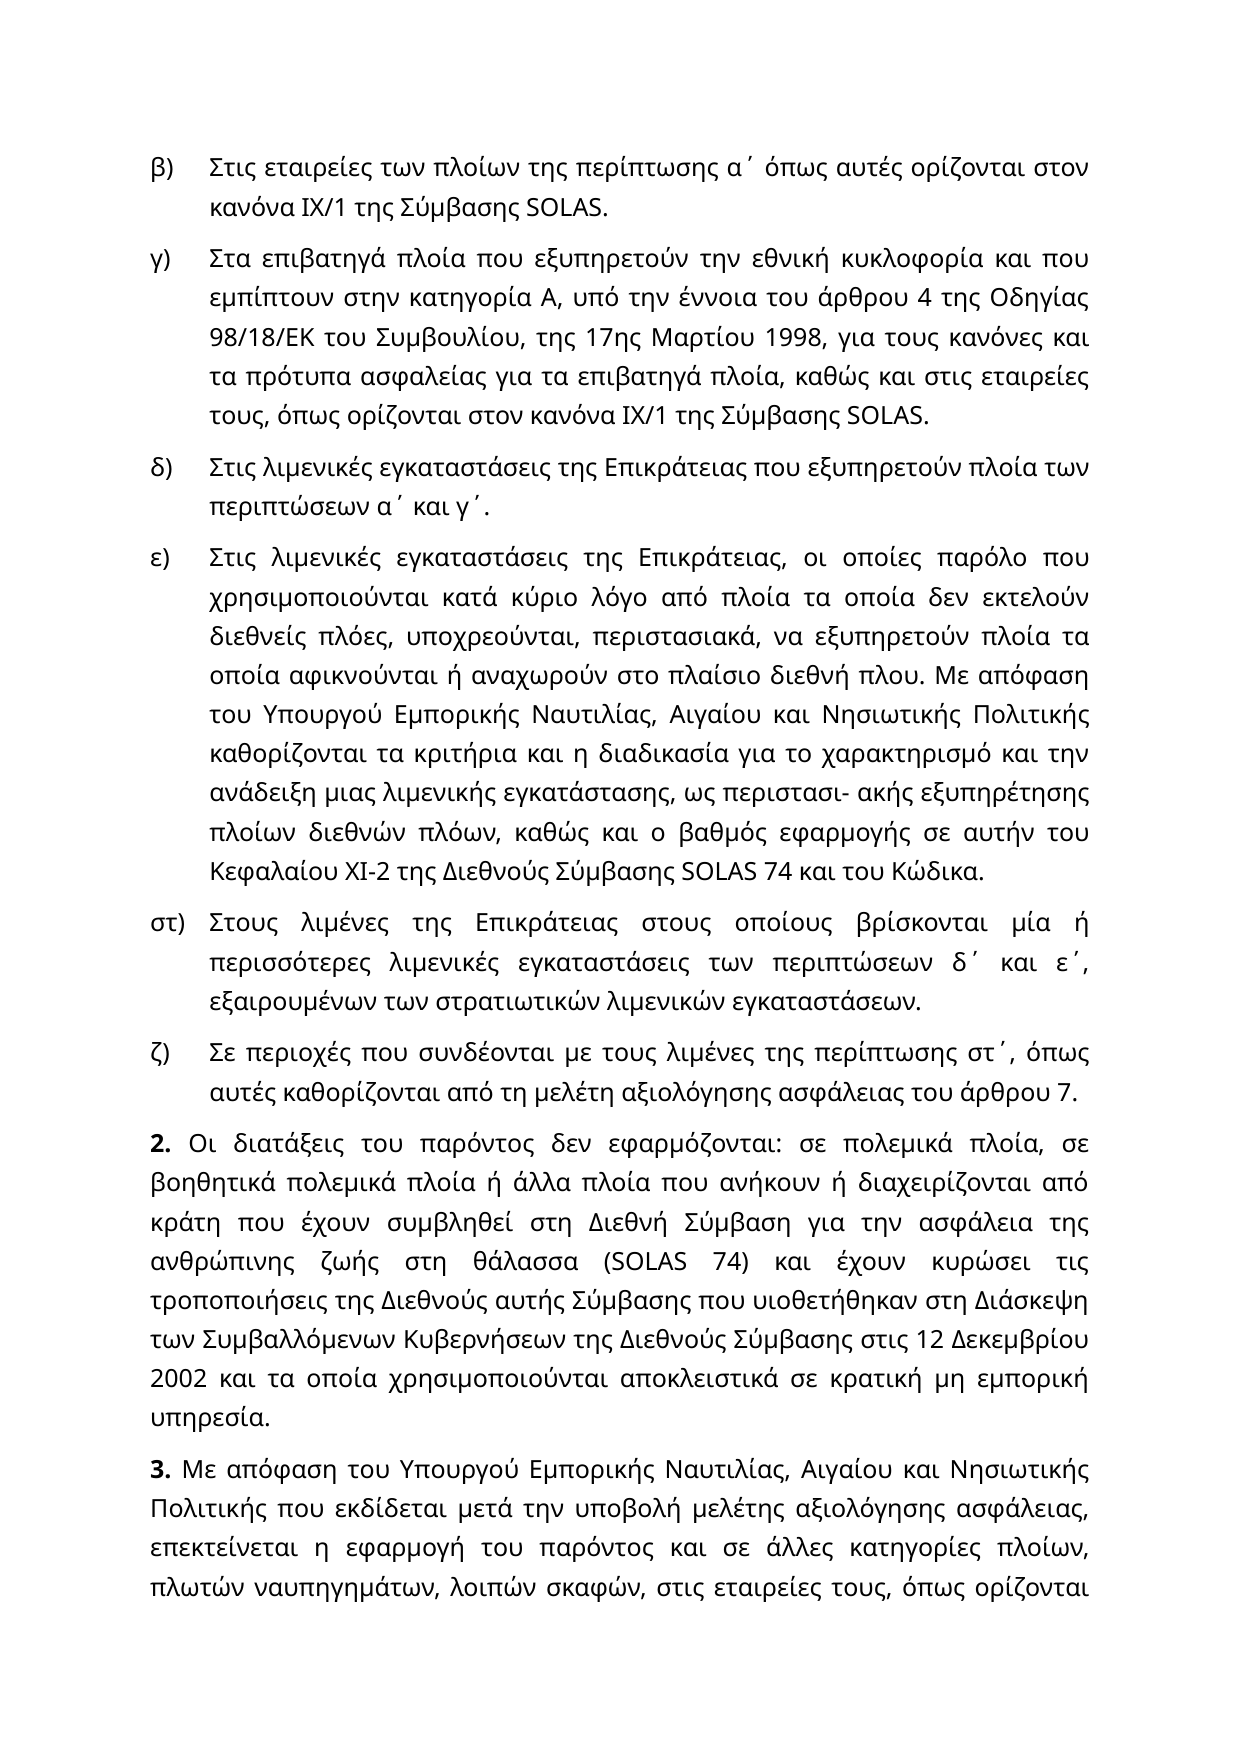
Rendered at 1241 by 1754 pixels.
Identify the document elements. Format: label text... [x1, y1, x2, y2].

list β) Στις εταιρείες των πλοίων της περίπτωσης α΄ όπως αυτές ορίζονται στον κανόνα ΙΧ/1 της Σύμβασης SOLAS. [150, 150, 1090, 223]
list στ) Στους λιμένες της Επικράτειας στους οποίους βρίσκονται μία ή περισσότερες λιμενικές εγκαταστάσεις των περιπτώσεων δ΄ και ε΄, εξαιρουμένων των στρατιωτικών λιμενικών εγκαταστάσεων. [150, 905, 1090, 1017]
list δ) Στις λιμενικές εγκαταστάσεις της Επικράτειας που εξυπηρετούν πλοία των περιπτώσεων α΄ και γ΄. [150, 449, 1090, 522]
list ε) Στις λιμενικές εγκαταστάσεις της Επικράτειας, οι οποίες παρόλο που χρησιμοποιούνται κατά κύριο λόγο από πλοία τα οποία δεν εκτελούν διεθνείς πλόες, υποχρεούνται, περιστασιακά, να εξυπηρετούν πλοία τα οποία αφικνούνται ή αναχωρούν στο πλαίσιο διεθνή πλου. Με απόφαση του Υπουργού Εμπορικής Ναυτιλίας, Αιγαίου και Νησιωτικής Πολιτικής καθορίζονται τα κριτήρια και η διαδικασία για το χαρακτηρισμό και την ανάδειξη μιας λιμενικής εγκατάστασης, ως περιστασι- ακής εξυπηρέτησης πλοίων διεθνών πλόων, καθώς και ο βαθμός εφαρμογής σε αυτήν του Κεφαλαίου ΧΙ-2 της Διεθνούς Σύμβασης SOLAS 74 και του Κώδικα. [150, 540, 1090, 887]
list γ) Στα επιβατηγά πλοία που εξυπηρετούν την εθνική κυκλοφορία και που εμπίπτουν στην κατηγορία Α, υπό την έννοια του άρθρου 4 της Οδηγίας 98/18/ΕΚ του Συμβουλίου, της 17ης Μαρτίου 1998, για τους κανόνες και τα πρότυπα ασφαλείας για τα επιβατηγά πλοία, καθώς και στις εταιρείες τους, όπως ορίζονται στον κανόνα ΙΧ/1 της Σύμβασης SOLAS. [150, 241, 1090, 432]
list ζ) Σε περιοχές που συνδέονται με τους λιμένες της περίπτωσης στ΄, όπως αυτές καθορίζονται από τη μελέτη αξιολόγησης ασφάλειας του άρθρου 7. [150, 1035, 1090, 1108]
text 2. Οι διατάξεις του παρόντος δεν εφαρμόζονται: σε πολεμικά πλοία, σε βοηθητικά πολεμικά πλοία ή άλλα πλοία που ανήκουν ή διαχειρίζονται από κράτη που έχουν συμβληθεί στη Διεθνή Σύμβαση για την ασφάλεια της ανθρώπινης ζωής στη θάλασσα (SOLAS 74) και έχουν κυρώσει τις τροποποιήσεις της Διεθνούς αυτής Σύμβασης που υιοθετήθηκαν στη Διάσκεψη των Συμβαλλόμενων Κυβερνήσεων της Διεθνούς Σύμβασης στις 12 Δεκεμβρίου 2002 και τα οποία χρησιμοποιούνται αποκλειστικά σε κρατική μη εμπορική υπηρεσία. [150, 1126, 1090, 1434]
text 3. Με απόφαση του Υπουργού Εμπορικής Ναυτιλίας, Αιγαίου και Νησιωτικής Πολιτικής που εκδίδεται μετά την υποβολή μελέτης αξιολόγησης ασφάλειας, επεκτείνεται η εφαρμογή του παρόντος και σε άλλες κατηγορίες πλοίων, πλωτών ναυπηγημάτων, λοιπών σκαφών, στις εταιρείες τους, όπως ορίζονται [150, 1452, 1090, 1603]
